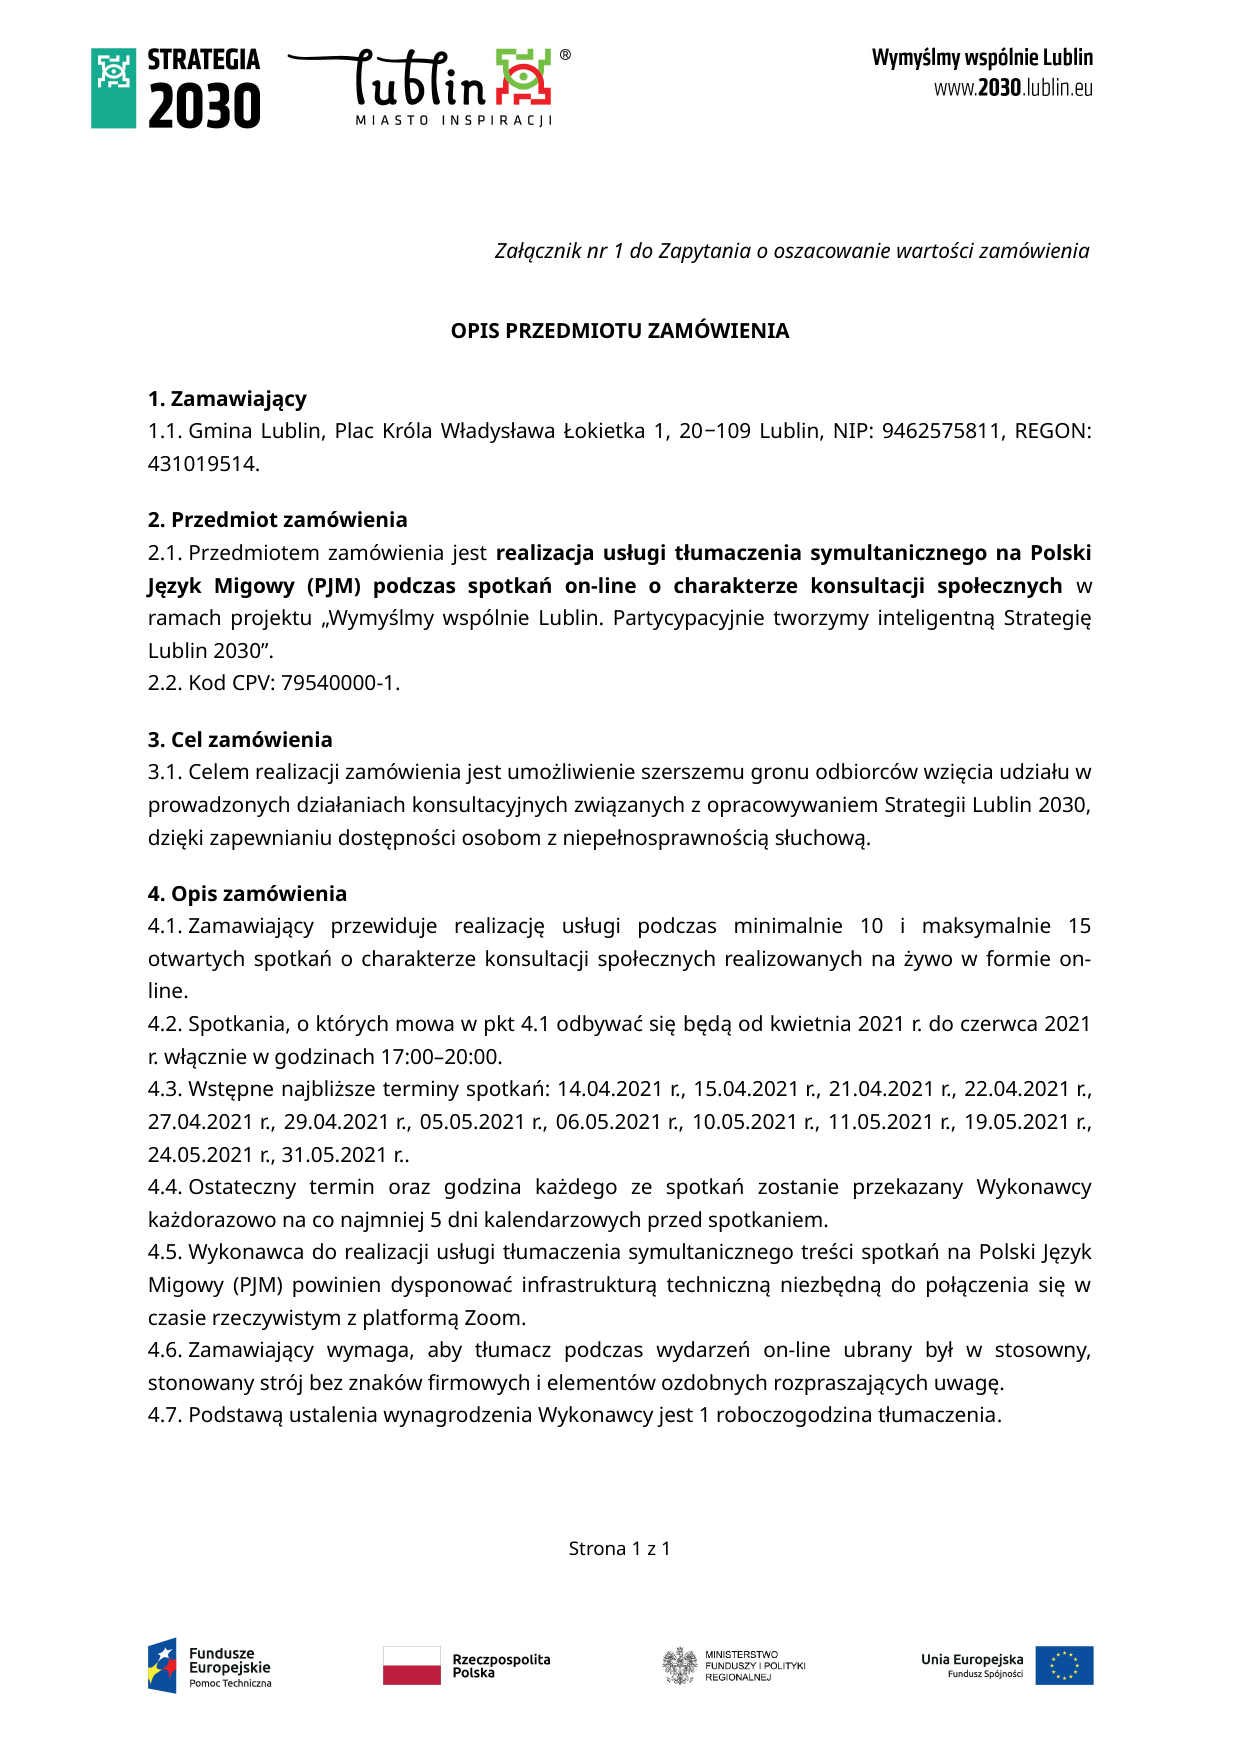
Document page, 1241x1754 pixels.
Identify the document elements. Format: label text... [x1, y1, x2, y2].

text 4.3. Wstępne najbliższe terminy spotkań: 14.04.2021 r., 15.04.2021 r., 21.04.2021 r., 22.04.2021 r., 27.04.2021 r., 29.04.2021 r., 05.05.2021 r., 06.05.2021 r., 10.05.2021 r., 11.05.2021 r., 19.05.2021 r., 24.05.2021 r., 31.05.2021 r.. [148, 1074, 1093, 1168]
text 4.7. Podstawą ustalenia wynagrodzenia Wykonawcy jest 1 roboczogodzina tłumaczenia. [148, 1401, 1093, 1429]
text 4.1. Zamawiający przewiduje realizację usługi podczas minimalnie 10 i maksymalnie 15 otwartych spotkań o charakterze konsultacji społecznych realizowanych na żywo w formie on-line. [148, 911, 1093, 1005]
text 1. Zamawiający [148, 384, 1093, 412]
text 1.1. Gmina Lublin, Plac Króla Władysława Łokietka 1, 20‒109 Lublin, NIP: 9462575811, REGON: 431019514. [148, 417, 1093, 478]
text 4.4. Ostateczny termin oraz godzina każdego ze spotkań zostanie przekazany Wykonawcy każdorazowo na co najmniej 5 dni kalendarzowych przed spotkaniem. [148, 1172, 1093, 1233]
text 2.1. Przedmiotem zamówienia jest realizacja usługi tłumaczenia symultanicznego na Polski Język Migowy (PJM) podczas spotkań on-line o charakterze konsultacji społecznych w ramach projektu „Wymyślmy wspólnie Lublin. Partycypacyjnie tworzymy inteligentną Strategię Lublin 2030”. [148, 538, 1093, 664]
text 4.6. Zamawiający wymaga, aby tłumacz podczas wydarzeń on-line ubrany był w stosowny, stonowany strój bez znaków firmowych i elementów ozdobnych rozpraszających uwagę. [148, 1335, 1093, 1396]
text OPIS PRZEDMIOTU ZAMÓWIENIA [148, 316, 1093, 344]
picture [0, 0, 1241, 177]
text 4.5. Wykonawca do realizacji usługi tłumaczenia symultanicznego treści spotkań na Polski Język Migowy (PJM) powinien dysponować infrastrukturą techniczną niezbędną do połączenia się w czasie rzeczywistym z platformą Zoom. [148, 1237, 1093, 1331]
text 3.1. Celem realizacji zamówienia jest umożliwienie szerszemu gronu odbiorców wzięcia udziału w prowadzonych działaniach konsultacyjnych związanych z opracowywaniem Strategii Lublin 2030, dzięki zapewnianiu dostępności osobom z niepełnosprawnością słuchową. [148, 757, 1093, 851]
text 3. Cel zamówienia [148, 725, 1093, 753]
text 4. Opis zamówienia [148, 879, 1093, 907]
picture [0, 1577, 1241, 1754]
text 2.2. Kod CPV: 79540000-1. [148, 668, 1093, 697]
text 2. Przedmiot zamówienia [148, 506, 1093, 534]
text Załącznik nr 1 do Zapytania o oszacowanie wartości zamówienia [148, 236, 1093, 264]
text 4.2. Spotkania, o których mowa w pkt 4.1 odbywać się będą od kwietnia 2021 r. do czerwca 2021 r. włącznie w godzinach 17:00–20:00. [148, 1009, 1093, 1070]
